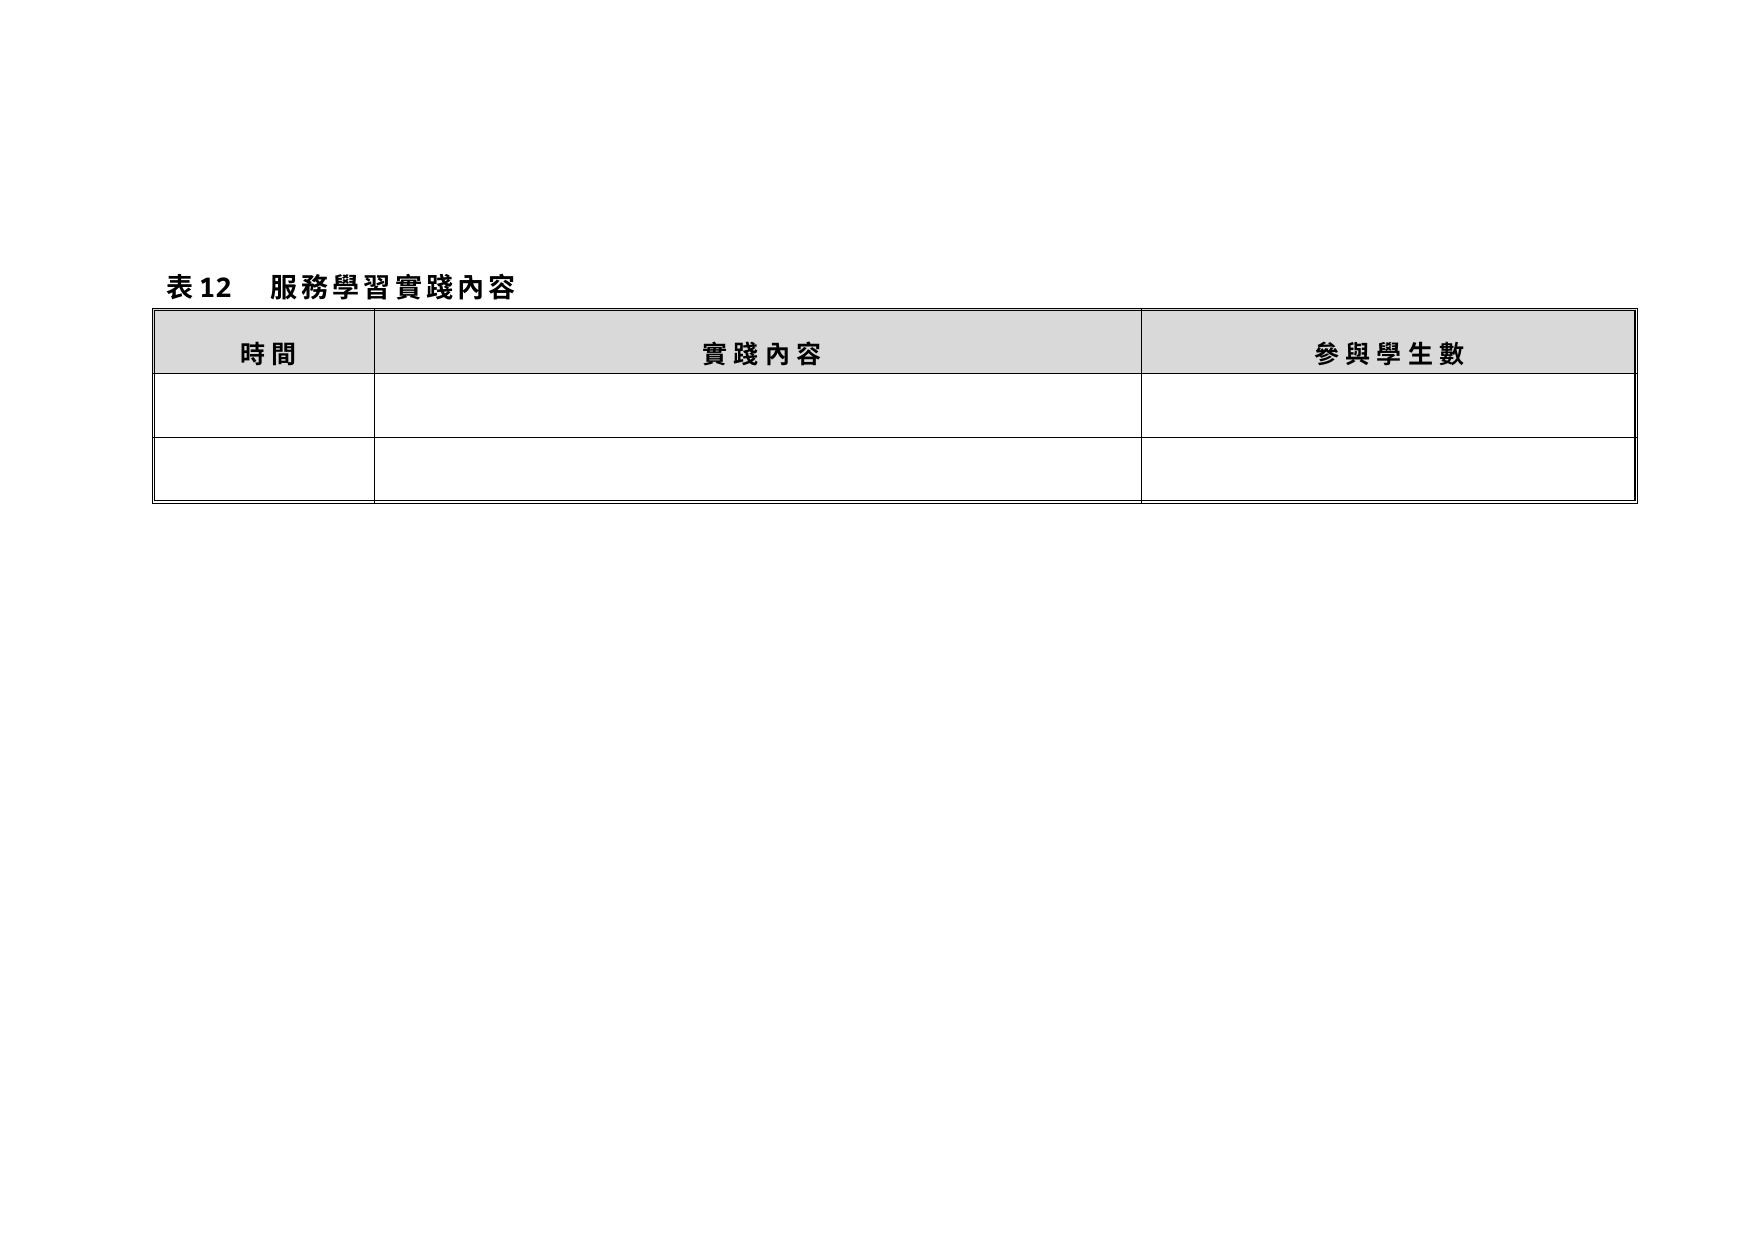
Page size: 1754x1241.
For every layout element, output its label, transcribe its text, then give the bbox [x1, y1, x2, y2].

table_cell [375, 374, 1141, 437]
table_cell [155, 374, 374, 437]
text 表12 服務學習實踐內容 [162, 245, 1632, 308]
table_header 時間 [155, 311, 374, 373]
table_cell [155, 438, 374, 500]
table_header 實踐內容 [375, 311, 1141, 373]
table_header 參與學生數 [1142, 311, 1634, 373]
table_cell [375, 438, 1141, 500]
table_cell [1142, 438, 1634, 500]
table_cell [1142, 374, 1634, 437]
